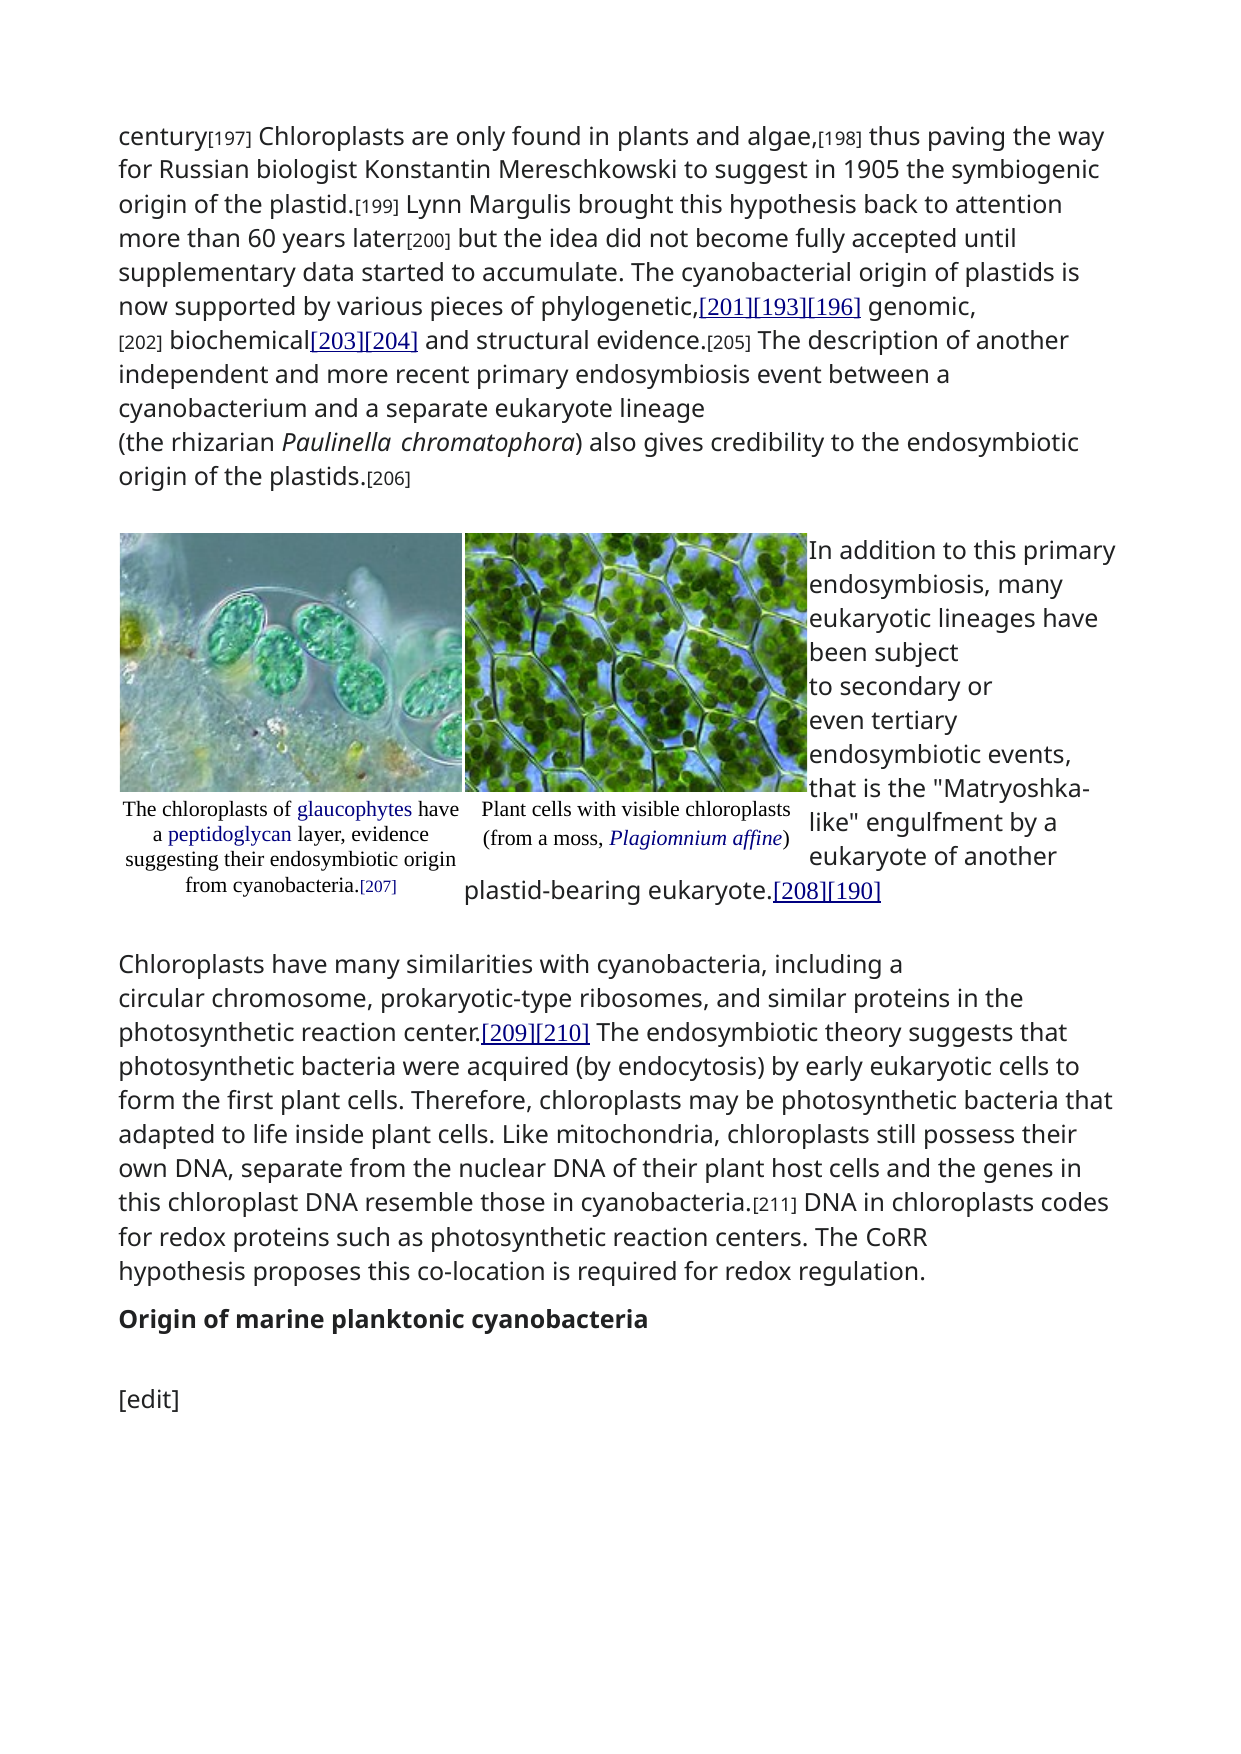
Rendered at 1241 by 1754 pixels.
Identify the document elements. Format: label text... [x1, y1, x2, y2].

picture [119, 533, 462, 792]
subtitle Origin of marine planktonic cyanobacteria [118, 1302, 1122, 1336]
text Chloroplasts have many similarities with cyanobacteria, including a circular chromosome, prokaryotic-type ribosomes, and similar proteins in the photosynthetic reaction center.[209][210] The endosymbiotic theory suggests that photosynthetic bacteria were acquired (by endocytosis) by early eukaryotic cells to form the first plant cells. Therefore, chloroplasts may be photosynthetic bacteria that adapted to life inside plant cells. Like mitochondria, chloroplasts still possess their own DNA, separate from the nuclear DNA of their plant host cells and the genes in this chloroplast DNA resemble those in cyanobacteria.[211] DNA in chloroplasts codes for redox proteins such as photosynthetic reaction centers. The CoRR hypothesis proposes this co-location is required for redox regulation. [118, 947, 1122, 1287]
text Plant cells with visible chloroplasts (from a moss, Plagiomnium affine) [465, 796, 807, 850]
text In addition to this primary endosymbiosis, many eukaryotic lineages have been subject to secondary or even tertiary endosymbiotic events, that is the "Matryoshka-like" engulfment by a eukaryote of another plastid-bearing eukaryote.[208][190] [118, 532, 1122, 907]
picture [465, 533, 808, 792]
text [edit] [118, 1381, 1122, 1415]
text The chloroplasts of glaucophytes have a peptidoglycan layer, evidence suggesting their endosymbiotic origin from cyanobacteria.[207] [120, 796, 462, 897]
text century[197] Chloroplasts are only found in plants and algae,[198] thus paving the way for Russian biologist Konstantin Mereschkowski to suggest in 1905 the symbiogenic origin of the plastid.[199] Lynn Margulis brought this hypothesis back to attention more than 60 years later[200] but the idea did not become fully accepted until supplementary data started to accumulate. The cyanobacterial origin of plastids is now supported by various pieces of phylogenetic,[201][193][196] genomic,[202] biochemical[203][204] and structural evidence.[205] The description of another independent and more recent primary endosymbiosis event between a cyanobacterium and a separate eukaryote lineage (the rhizarian Paulinella chromatophora) also gives credibility to the endosymbiotic origin of the plastids.[206] [118, 118, 1122, 493]
